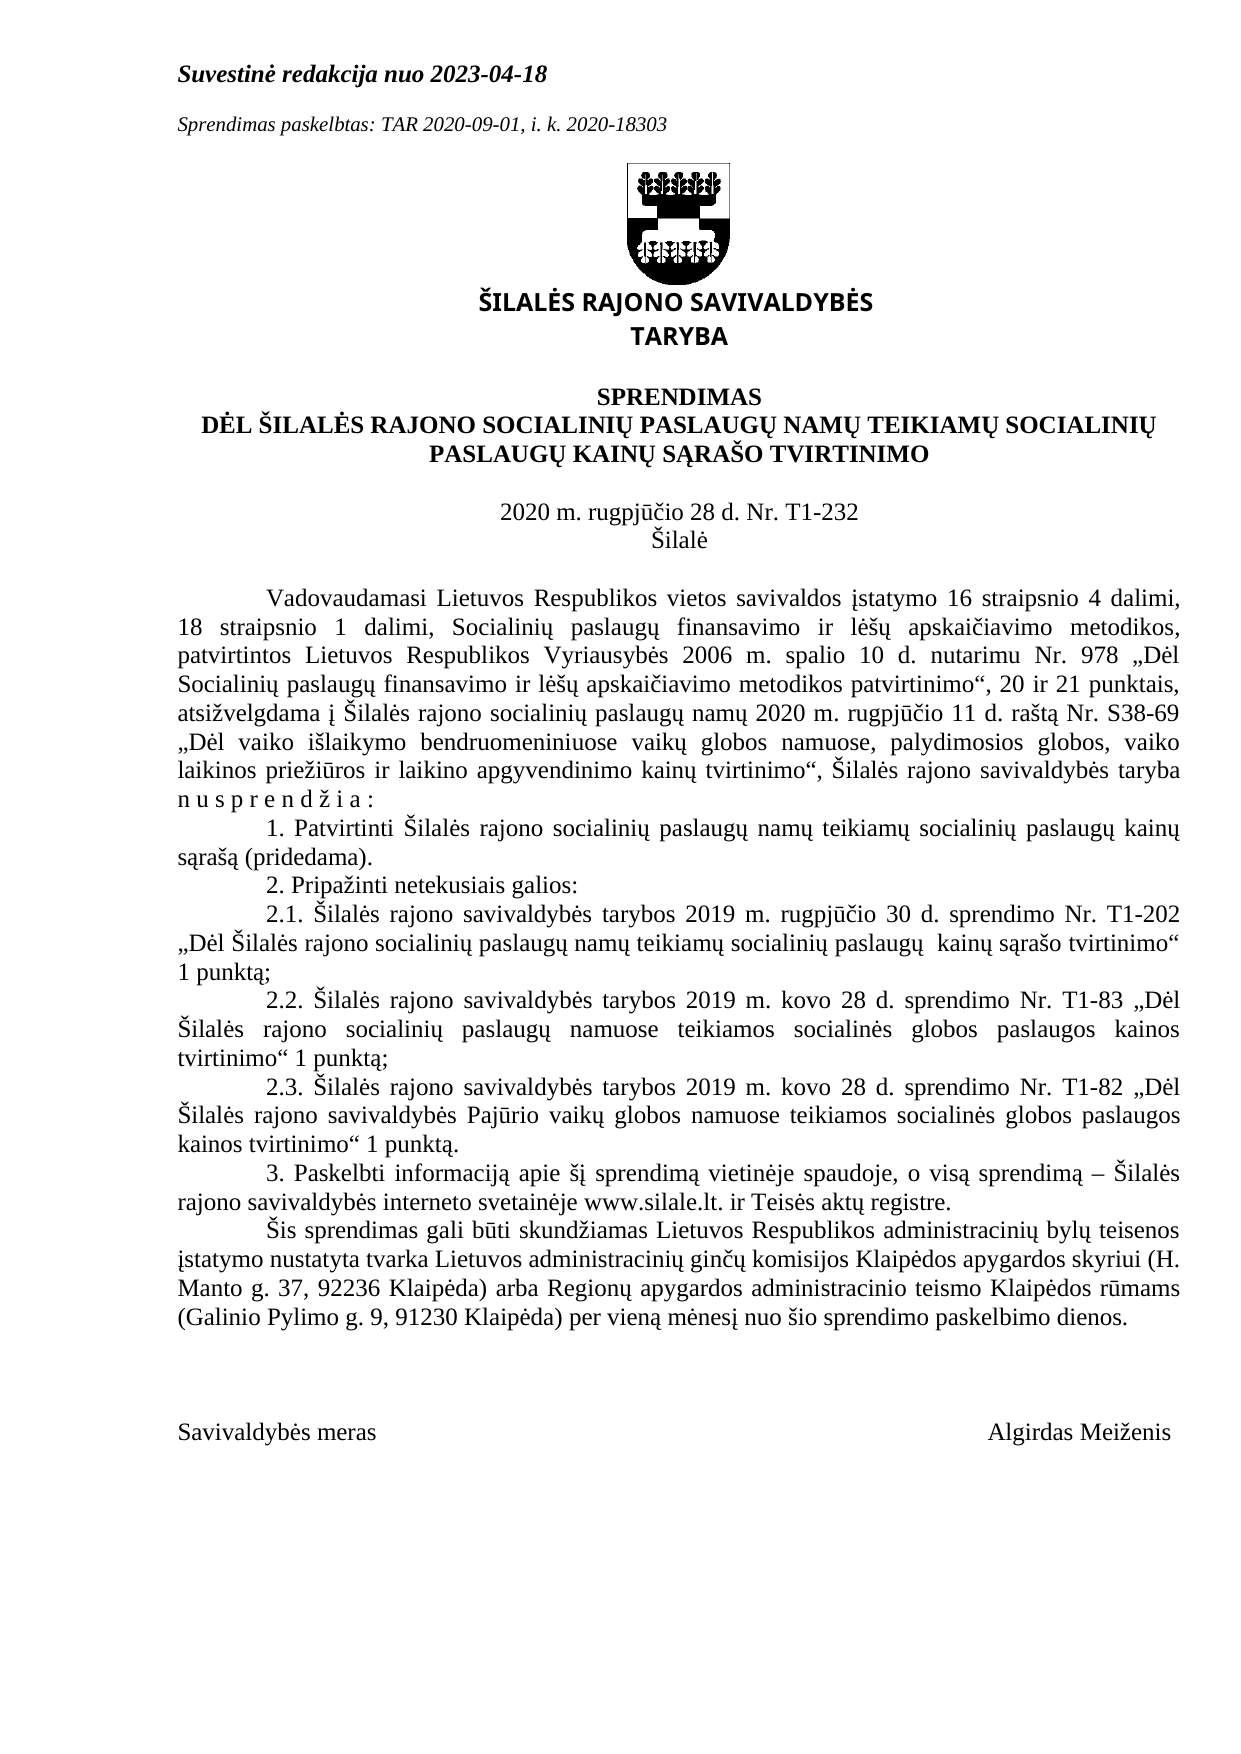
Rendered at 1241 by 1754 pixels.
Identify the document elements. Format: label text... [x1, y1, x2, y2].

text Sprendimas paskelbtas: TAR 2020-09-01, i. k. 2020-18303 [177, 112, 1181, 136]
text ŠILALĖS RAJONO SAVIVALDYBĖS [177, 285, 1181, 319]
text 2.2. Šilalės rajono savivaldybės tarybos 2019 m. kovo 28 d. sprendimo Nr. T1-83 „Dėl Šilalės rajono socialinių paslaugų namuose teikiamos socialinės globos paslaugos kainos tvirtinimo“ 1 punktą; [177, 985, 1181, 1072]
text 2020 m. rugpjūčio 28 d. Nr. T1-232 [177, 497, 1181, 525]
text Šilalė [177, 525, 1181, 554]
text 1. Patvirtinti Šilalės rajono socialinių paslaugų namų teikiamų socialinių paslaugų kainų sąrašą (pridedama). [177, 813, 1181, 870]
text 2.1. Šilalės rajono savivaldybės tarybos 2019 m. rugpjūčio 30 d. sprendimo Nr. T1-202 „Dėl Šilalės rajono socialinių paslaugų namų teikiamų socialinių paslaugų kainų sąrašo tvirtinimo“ 1 punktą; [177, 899, 1181, 985]
text 2. Pripažinti netekusiais galios: [177, 870, 1181, 899]
text TARYBA [177, 319, 1181, 353]
text Šis sprendimas gali būti skundžiamas Lietuvos Respublikos administracinių bylų teisenos įstatymo nustatyta tvarka Lietuvos administracinių ginčų komisijos Klaipėdos apygardos skyriui (H. Manto g. 37, 92236 Klaipėda) arba Regionų apygardos administracinio teismo Klaipėdos rūmams (Galinio Pylimo g. 9, 91230 Klaipėda) per vieną mėnesį nuo šio sprendimo paskelbimo dienos. [177, 1215, 1181, 1330]
text Suvestinė redakcija nuo 2023-04-18 [177, 59, 1181, 88]
text SPRENDIMAS [177, 382, 1181, 410]
text Savivaldybės meras Algirdas Meiženis [177, 1417, 1181, 1445]
text 2.3. Šilalės rajono savivaldybės tarybos 2019 m. kovo 28 d. sprendimo Nr. T1-82 „Dėl Šilalės rajono savivaldybės Pajūrio vaikų globos namuose teikiamos socialinės globos paslaugos kainos tvirtinimo“ 1 punktą. [177, 1072, 1181, 1158]
text Vadovaudamasi Lietuvos Respublikos vietos savivaldos įstatymo 16 straipsnio 4 dalimi, 18 straipsnio 1 dalimi, Socialinių paslaugų finansavimo ir lėšų apskaičiavimo metodikos, patvirtintos Lietuvos Respublikos Vyriausybės 2006 m. spalio 10 d. nutarimu Nr. 978 „Dėl Socialinių paslaugų finansavimo ir lėšų apskaičiavimo metodikos patvirtinimo“, 20 ir 21 punktais, atsižvelgdama į Šilalės rajono socialinių paslaugų namų 2020 m. rugpjūčio 11 d. raštą Nr. S38-69 „Dėl vaiko išlaikymo bendruomeniniuose vaikų globos namuose, palydimosios globos, vaiko laikinos priežiūros ir laikino apgyvendinimo kainų tvirtinimo“, Šilalės rajono savivaldybės taryba n u s p r e n d ž i a : [177, 583, 1181, 813]
text DĖL ŠILALĖS RAJONO SOCIALINIŲ PASLAUGŲ NAMŲ TEIKIAMŲ SOCIALINIŲ PASLAUGŲ KAINŲ SĄRAŠO TVIRTINIMO [177, 410, 1181, 468]
text 3. Paskelbti informaciją apie šį sprendimą vietinėje spaudoje, o visą sprendimą – Šilalės rajono savivaldybės interneto svetainėje www.silale.lt. ir Teisės aktų registre. [177, 1158, 1181, 1215]
